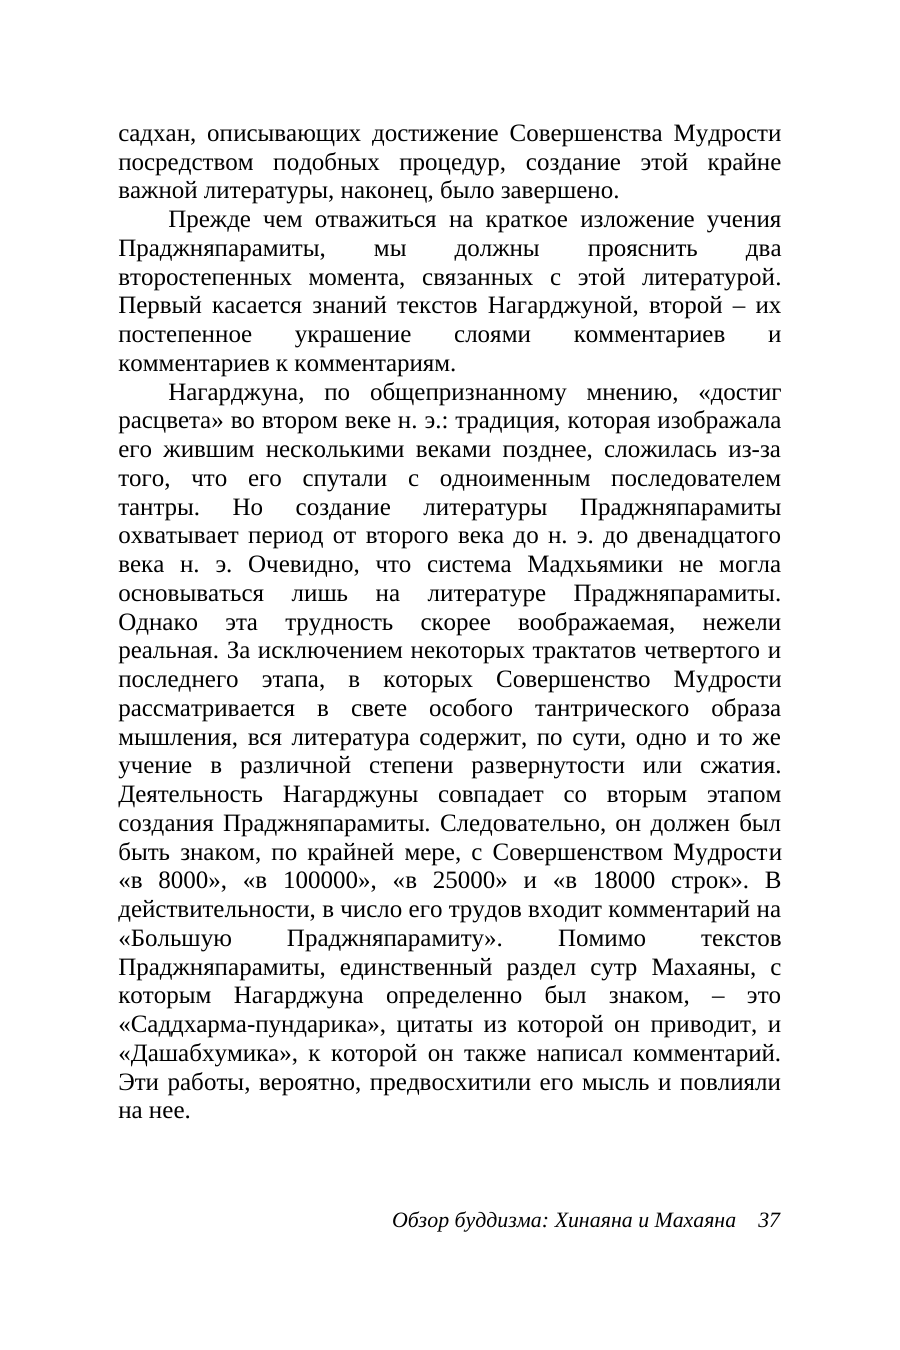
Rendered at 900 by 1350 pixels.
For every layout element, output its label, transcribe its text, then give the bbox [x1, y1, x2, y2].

text Прежде чем отважиться на краткое изложение учения Праджняпарамиты, мы должны прояснить два второстепенных момента, связанных с этой литературой. Первый касается знаний текстов Нагарджуной, второй – их постепенное украшение слоями комментариев и комментариев к комментариям. [118, 204, 782, 377]
text садхан, описывающих достижение Совершенства Мудрости посредством подобных процедур, создание этой крайне важной литературы, наконец, было завершено. [118, 118, 782, 204]
text Нагарджуна, по общепризнанному мнению, «достиг расцвета» во втором веке н. э.: традиция, которая изображала его жившим несколькими веками позднее, сложилась из-за того, что его спутали с одноименным последователем тантры. Но создание литературы Праджняпарамиты охватывает период от второго века до н. э. до двенадцатого века н. э. Очевидно, что система Мадхьямики не могла основываться лишь на литературе Праджняпарамиты. Однако эта трудность скорее воображаемая, нежели реальная. За исключением некоторых трактатов четвертого и последнего этапа, в которых Совершенство Мудрости рассматривается в свете особого тантрического образа мышления, вся литература содержит, по сути, одно и то же учение в различной степени развернутости или сжатия. Деятельность Нагарджуны совпадает со вторым этапом создания Праджняпарамиты. Следовательно, он должен был быть знаком, по крайней мере, с Совершенством Мудрости «в 8000», «в 100000», «в 25000» и «в 18000 строк». В действительности, в число его трудов входит комментарий на «Большую Праджняпарамиту». Помимо текстов Праджняпарамиты, единственный раздел сутр Махаяны, с которым Нагарджуна определенно был знаком, – это «Саддхарма-пундарика», цитаты из которой он приводит, и «Дашабхумика», к которой он также написал комментарий. Эти работы, вероятно, предвосхитили его мысль и повлияли на нее. [118, 377, 782, 1124]
